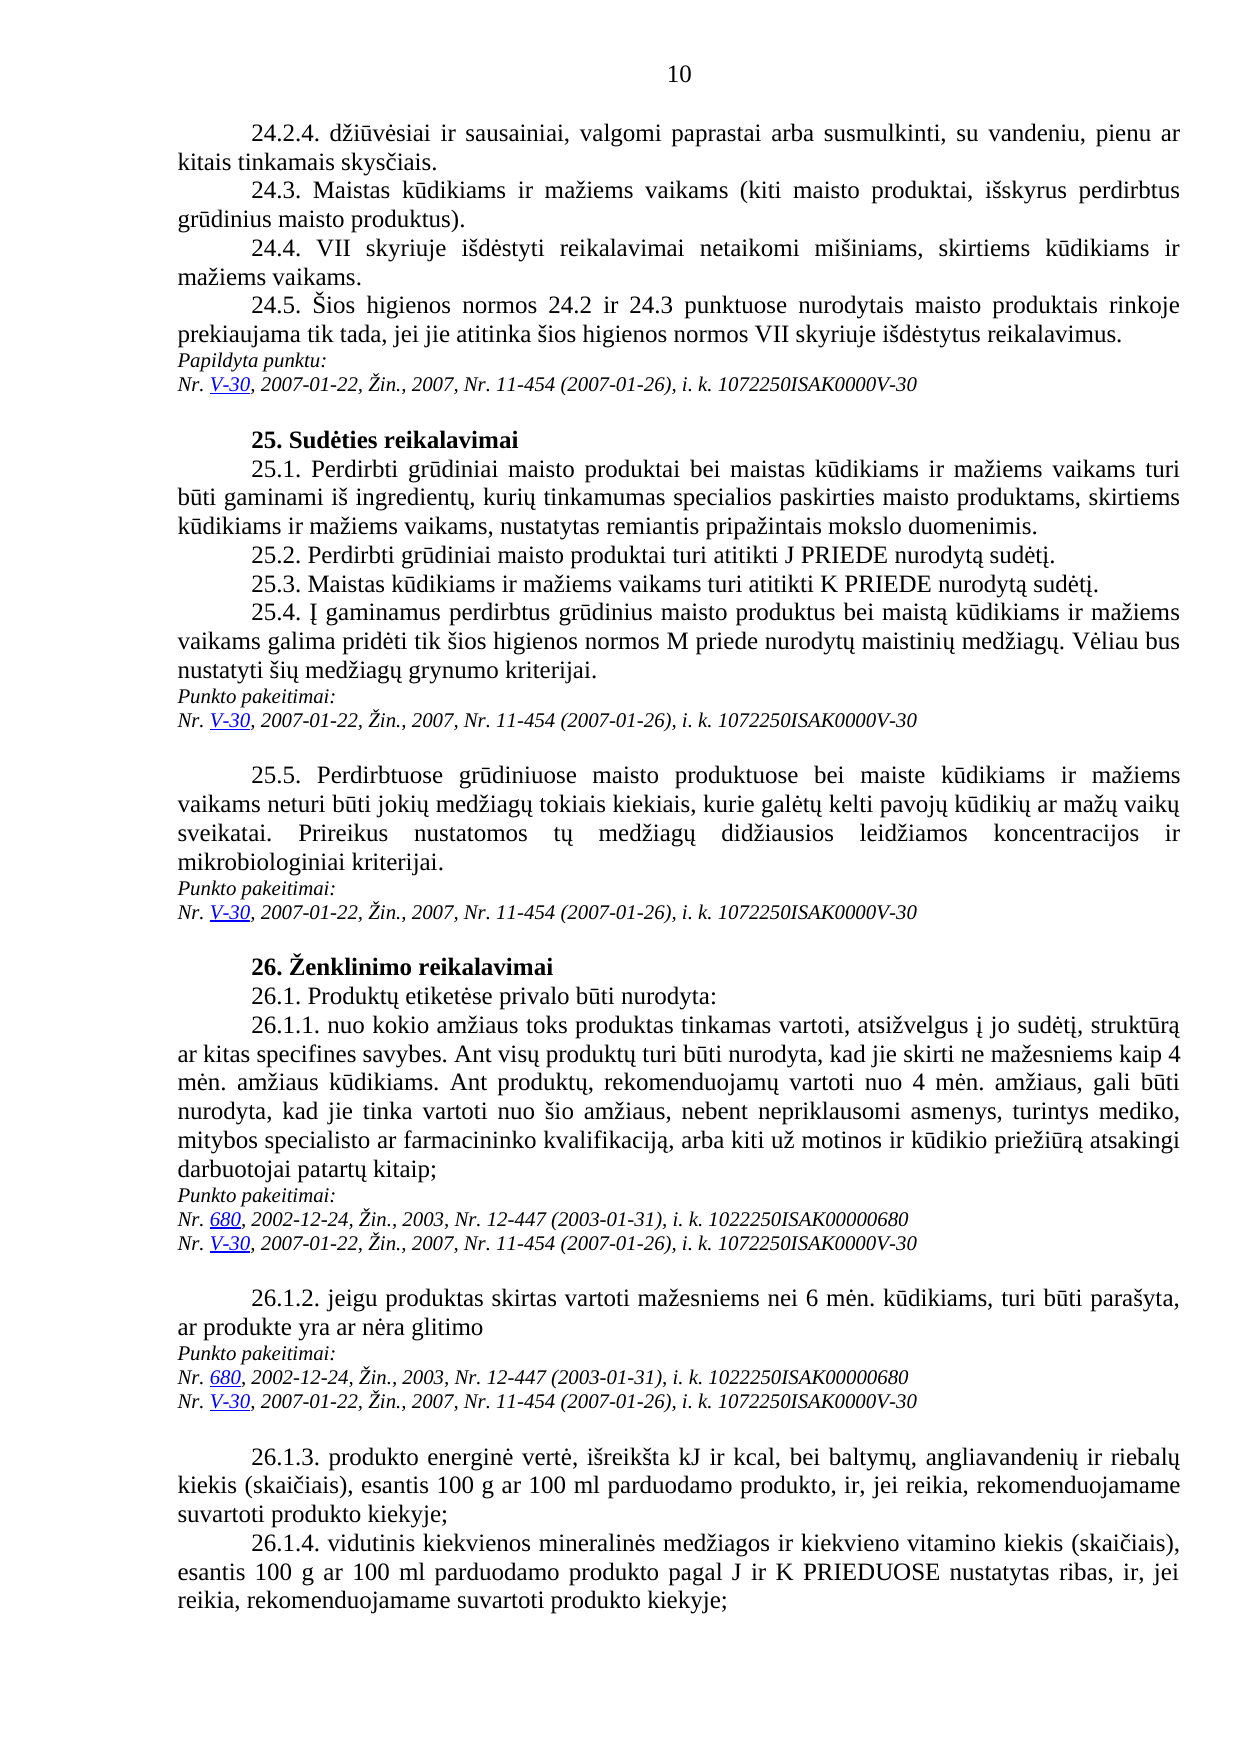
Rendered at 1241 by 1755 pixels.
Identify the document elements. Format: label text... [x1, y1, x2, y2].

text Punkto pakeitimai: [177, 1341, 1181, 1365]
text 26. Ženklinimo reikalavimai [177, 952, 1181, 981]
text 25.4. Į gaminamus perdirbtus grūdinius maisto produktus bei maistą kūdikiams ir mažiems vaikams galima pridėti tik šios higienos normos M priede nurodytų maistinių medžiagų. Vėliau bus nustatyti šių medžiagų grynumo kriterijai. [177, 597, 1181, 684]
text Nr. V-30, 2007-01-22, Žin., 2007, Nr. 11-454 (2007-01-26), i. k. 1072250ISAK0000V-30 [177, 1389, 1181, 1413]
text Punkto pakeitimai: [177, 684, 1181, 708]
text 26.1.4. vidutinis kiekvienos mineralinės medžiagos ir kiekvieno vitamino kiekis (skaičiais), esantis 100 g ar 100 ml parduodamo produkto pagal J ir K PRIEDUOSE nustatytas ribas, ir, jei reikia, rekomenduojamame suvartoti produkto kiekyje; [177, 1528, 1181, 1614]
text 26.1. Produktų etiketėse privalo būti nurodyta: [177, 981, 1181, 1010]
text 25.5. Perdirbtuose grūdiniuose maisto produktuose bei maiste kūdikiams ir mažiems vaikams neturi būti jokių medžiagų tokiais kiekiais, kurie galėtų kelti pavojų kūdikių ar mažų vaikų sveikatai. Prireikus nustatomos tų medžiagų didžiausios leidžiamos koncentracijos ir mikrobiologiniai kriterijai. [177, 761, 1181, 876]
text Nr. V-30, 2007-01-22, Žin., 2007, Nr. 11-454 (2007-01-26), i. k. 1072250ISAK0000V-30 [177, 372, 1181, 396]
text 25.1. Perdirbti grūdiniai maisto produktai bei maistas kūdikiams ir mažiems vaikams turi būti gaminami iš ingredientų, kurių tinkamumas specialios paskirties maisto produktams, skirtiems kūdikiams ir mažiems vaikams, nustatytas remiantis pripažintais mokslo duomenimis. [177, 454, 1181, 540]
text 24.3. Maistas kūdikiams ir mažiems vaikams (kiti maisto produktai, išskyrus perdirbtus grūdinius maisto produktus). [177, 176, 1181, 233]
text 24.2.4. džiūvėsiai ir sausainiai, valgomi paprastai arba susmulkinti, su vandeniu, pienu ar kitais tinkamais skysčiais. [177, 118, 1181, 176]
text 25.2. Perdirbti grūdiniai maisto produktai turi atitikti J PRIEDE nurodytą sudėtį. [177, 540, 1181, 569]
text 26.1.1. nuo kokio amžiaus toks produktas tinkamas vartoti, atsižvelgus į jo sudėtį, struktūrą ar kitas specifines savybes. Ant visų produktų turi būti nurodyta, kad jie skirti ne mažesniems kaip 4 mėn. amžiaus kūdikiams. Ant produktų, rekomenduojamų vartoti nuo 4 mėn. amžiaus, gali būti nurodyta, kad jie tinka vartoti nuo šio amžiaus, nebent nepriklausomi asmenys, turintys mediko, mitybos specialisto ar farmacininko kvalifikaciją, arba kiti už motinos ir kūdikio priežiūrą atsakingi darbuotojai patartų kitaip; [177, 1010, 1181, 1182]
text 24.4. VII skyriuje išdėstyti reikalavimai netaikomi mišiniams, skirtiems kūdikiams ir mažiems vaikams. [177, 233, 1181, 291]
text 26.1.3. produkto energinė vertė, išreikšta kJ ir kcal, bei baltymų, angliavandenių ir riebalų kiekis (skaičiais), esantis 100 g ar 100 ml parduodamo produkto, ir, jei reikia, rekomenduojamame suvartoti produkto kiekyje; [177, 1442, 1181, 1528]
text Punkto pakeitimai: [177, 876, 1181, 900]
text Punkto pakeitimai: [177, 1182, 1181, 1207]
text Papildyta punktu: [177, 348, 1181, 372]
text Nr. V-30, 2007-01-22, Žin., 2007, Nr. 11-454 (2007-01-26), i. k. 1072250ISAK0000V-30 [177, 708, 1181, 732]
text 26.1.2. jeigu produktas skirtas vartoti mažesniems nei 6 mėn. kūdikiams, turi būti parašyta, ar produkte yra ar nėra glitimo [177, 1283, 1181, 1341]
text Nr. 680, 2002-12-24, Žin., 2003, Nr. 12-447 (2003-01-31), i. k. 1022250ISAK00000680 [177, 1207, 1181, 1231]
text Nr. V-30, 2007-01-22, Žin., 2007, Nr. 11-454 (2007-01-26), i. k. 1072250ISAK0000V-30 [177, 1231, 1181, 1255]
text Nr. 680, 2002-12-24, Žin., 2003, Nr. 12-447 (2003-01-31), i. k. 1022250ISAK00000680 [177, 1365, 1181, 1389]
text 24.5. Šios higienos normos 24.2 ir 24.3 punktuose nurodytais maisto produktais rinkoje prekiaujama tik tada, jei jie atitinka šios higienos normos VII skyriuje išdėstytus reikalavimus. [177, 291, 1181, 348]
text 25.3. Maistas kūdikiams ir mažiems vaikams turi atitikti K PRIEDE nurodytą sudėtį. [177, 569, 1181, 597]
text Nr. V-30, 2007-01-22, Žin., 2007, Nr. 11-454 (2007-01-26), i. k. 1072250ISAK0000V-30 [177, 900, 1181, 924]
text 25. Sudėties reikalavimai [177, 425, 1181, 454]
